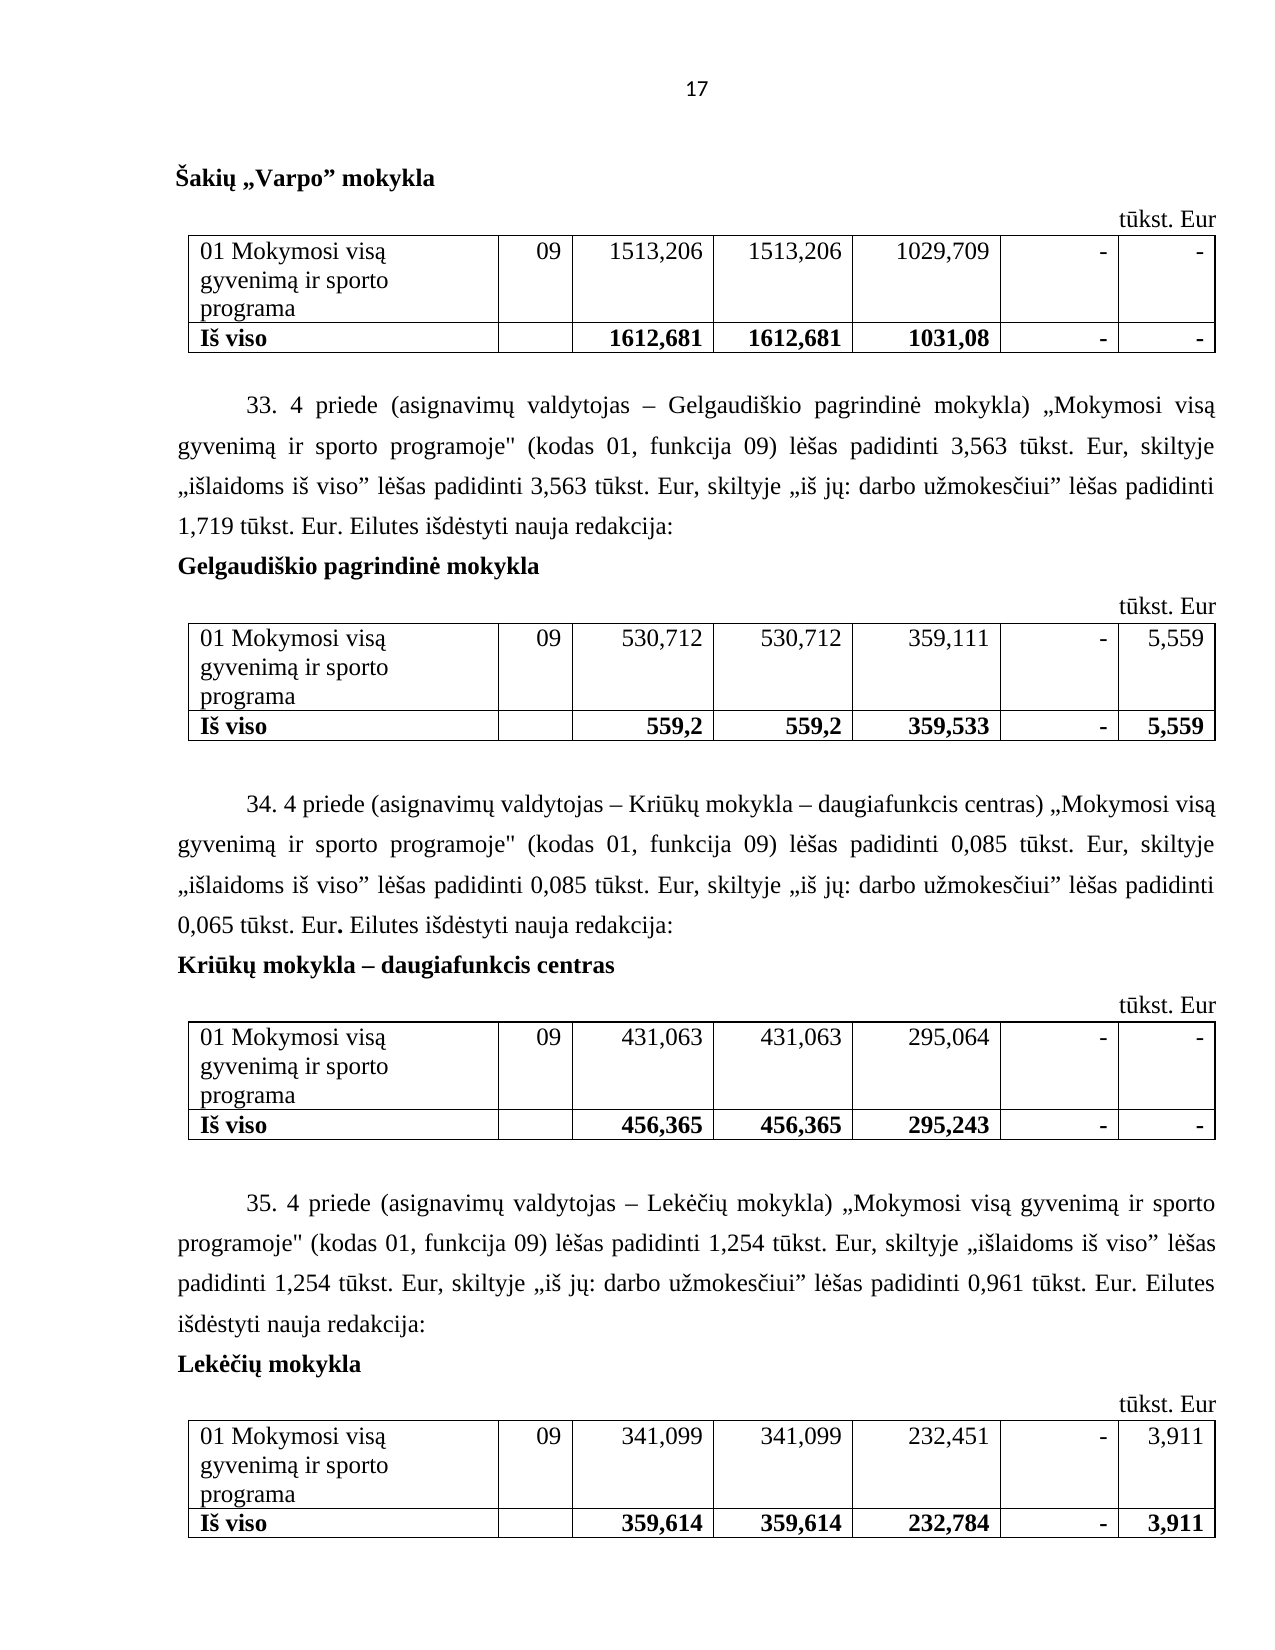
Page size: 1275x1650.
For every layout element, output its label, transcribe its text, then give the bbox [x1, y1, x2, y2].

table_cell 295,243 [853, 1110, 1000, 1138]
table_header 431,063 [714, 1023, 852, 1109]
table_cell 1031,08 [853, 323, 1000, 352]
text Šakių „Varpo” mokykla [175, 155, 1216, 195]
table_cell Iš viso [189, 323, 498, 352]
table_header 01 Mokymosi visą gyvenimą ir sporto programa [189, 624, 498, 710]
table_header 341,099 [573, 1421, 713, 1507]
text Gelgaudiškio pagrindinė mokykla [177, 542, 1216, 582]
table_header 1513,206 [573, 236, 713, 322]
table_cell 559,2 [714, 711, 852, 739]
table_header - [1001, 624, 1118, 710]
table_header - [1001, 236, 1118, 322]
text tūkst. Eur [177, 1380, 1216, 1420]
table_header 09 [499, 1023, 572, 1109]
table_header 1513,206 [714, 236, 852, 322]
table_cell 359,533 [853, 711, 1000, 739]
table_header 1029,709 [853, 236, 1000, 322]
table_header 5,559 [1119, 624, 1214, 710]
table_cell 232,784 [853, 1509, 1000, 1537]
table_cell 1612,681 [714, 323, 852, 352]
table_header 295,064 [853, 1023, 1000, 1109]
table_cell 1612,681 [573, 323, 713, 352]
table_cell 5,559 [1119, 711, 1214, 739]
table_cell [499, 1110, 572, 1138]
table_cell - [1001, 1509, 1118, 1537]
table_cell - [1119, 1110, 1214, 1138]
table_header 01 Mokymosi visą gyvenimą ir sporto programa [189, 236, 498, 322]
table_header 359,111 [853, 624, 1000, 710]
table_header 530,712 [714, 624, 852, 710]
table_cell [499, 323, 572, 352]
table_cell [499, 711, 572, 739]
text 35. 4 priede (asignavimų valdytojas – Lekėčių mokykla) „Mokymosi visą gyvenimą ir sporto programoje" (kodas 01, funkcija 09) lėšas padidinti 1,254 tūkst. Eur, skiltyje „išlaidoms iš viso” lėšas padidinti 1,254 tūkst. Eur, skiltyje „iš jų: darbo užmokesčiui” lėšas padidinti 0,961 tūkst. Eur. Eilutes išdėstyti nauja redakcija: [177, 1179, 1216, 1340]
table_header - [1119, 1023, 1214, 1109]
table_cell - [1001, 323, 1118, 352]
text Kriūkų mokykla – daugiafunkcis centras [177, 941, 1216, 981]
table_header - [1001, 1421, 1118, 1507]
text 33. 4 priede (asignavimų valdytojas – Gelgaudiškio pagrindinė mokykla) „Mokymosi visą gyvenimą ir sporto programoje" (kodas 01, funkcija 09) lėšas padidinti 3,563 tūkst. Eur, skiltyje „išlaidoms iš viso” lėšas padidinti 3,563 tūkst. Eur, skiltyje „iš jų: darbo užmokesčiui” lėšas padidinti 1,719 tūkst. Eur. Eilutes išdėstyti nauja redakcija: [177, 382, 1216, 542]
table_header 530,712 [573, 624, 713, 710]
table_header 341,099 [714, 1421, 852, 1507]
table_cell Iš viso [189, 711, 498, 739]
table_cell Iš viso [189, 1110, 498, 1138]
table_cell - [1001, 1110, 1118, 1138]
table_cell 456,365 [573, 1110, 713, 1138]
text tūkst. Eur [177, 195, 1216, 235]
table_header 01 Mokymosi visą gyvenimą ir sporto programa [189, 1421, 498, 1507]
table_header 431,063 [573, 1023, 713, 1109]
table_cell 3,911 [1119, 1509, 1214, 1537]
table_cell - [1001, 711, 1118, 739]
text Lekėčių mokykla [177, 1340, 1216, 1380]
table_cell - [1119, 323, 1214, 352]
table_cell 559,2 [573, 711, 713, 739]
table_header 09 [499, 236, 572, 322]
table_header - [1001, 1023, 1118, 1109]
table_cell [499, 1509, 572, 1537]
table_cell 359,614 [714, 1509, 852, 1537]
table_header 09 [499, 1421, 572, 1507]
table_cell Iš viso [189, 1509, 498, 1537]
table_cell 359,614 [573, 1509, 713, 1537]
table_header 3,911 [1119, 1421, 1214, 1507]
table_header 09 [499, 624, 572, 710]
text tūkst. Eur [177, 582, 1216, 622]
table_cell 456,365 [714, 1110, 852, 1138]
table_header 01 Mokymosi visą gyvenimą ir sporto programa [189, 1023, 498, 1109]
text 34. 4 priede (asignavimų valdytojas – Kriūkų mokykla – daugiafunkcis centras) „Mokymosi visą gyvenimą ir sporto programoje" (kodas 01, funkcija 09) lėšas padidinti 0,085 tūkst. Eur, skiltyje „išlaidoms iš viso” lėšas padidinti 0,085 tūkst. Eur, skiltyje „iš jų: darbo užmokesčiui” lėšas padidinti 0,065 tūkst. Eur. Eilutes išdėstyti nauja redakcija: [177, 781, 1216, 941]
text tūkst. Eur [177, 981, 1216, 1021]
table_header - [1119, 236, 1214, 322]
table_header 232,451 [853, 1421, 1000, 1507]
